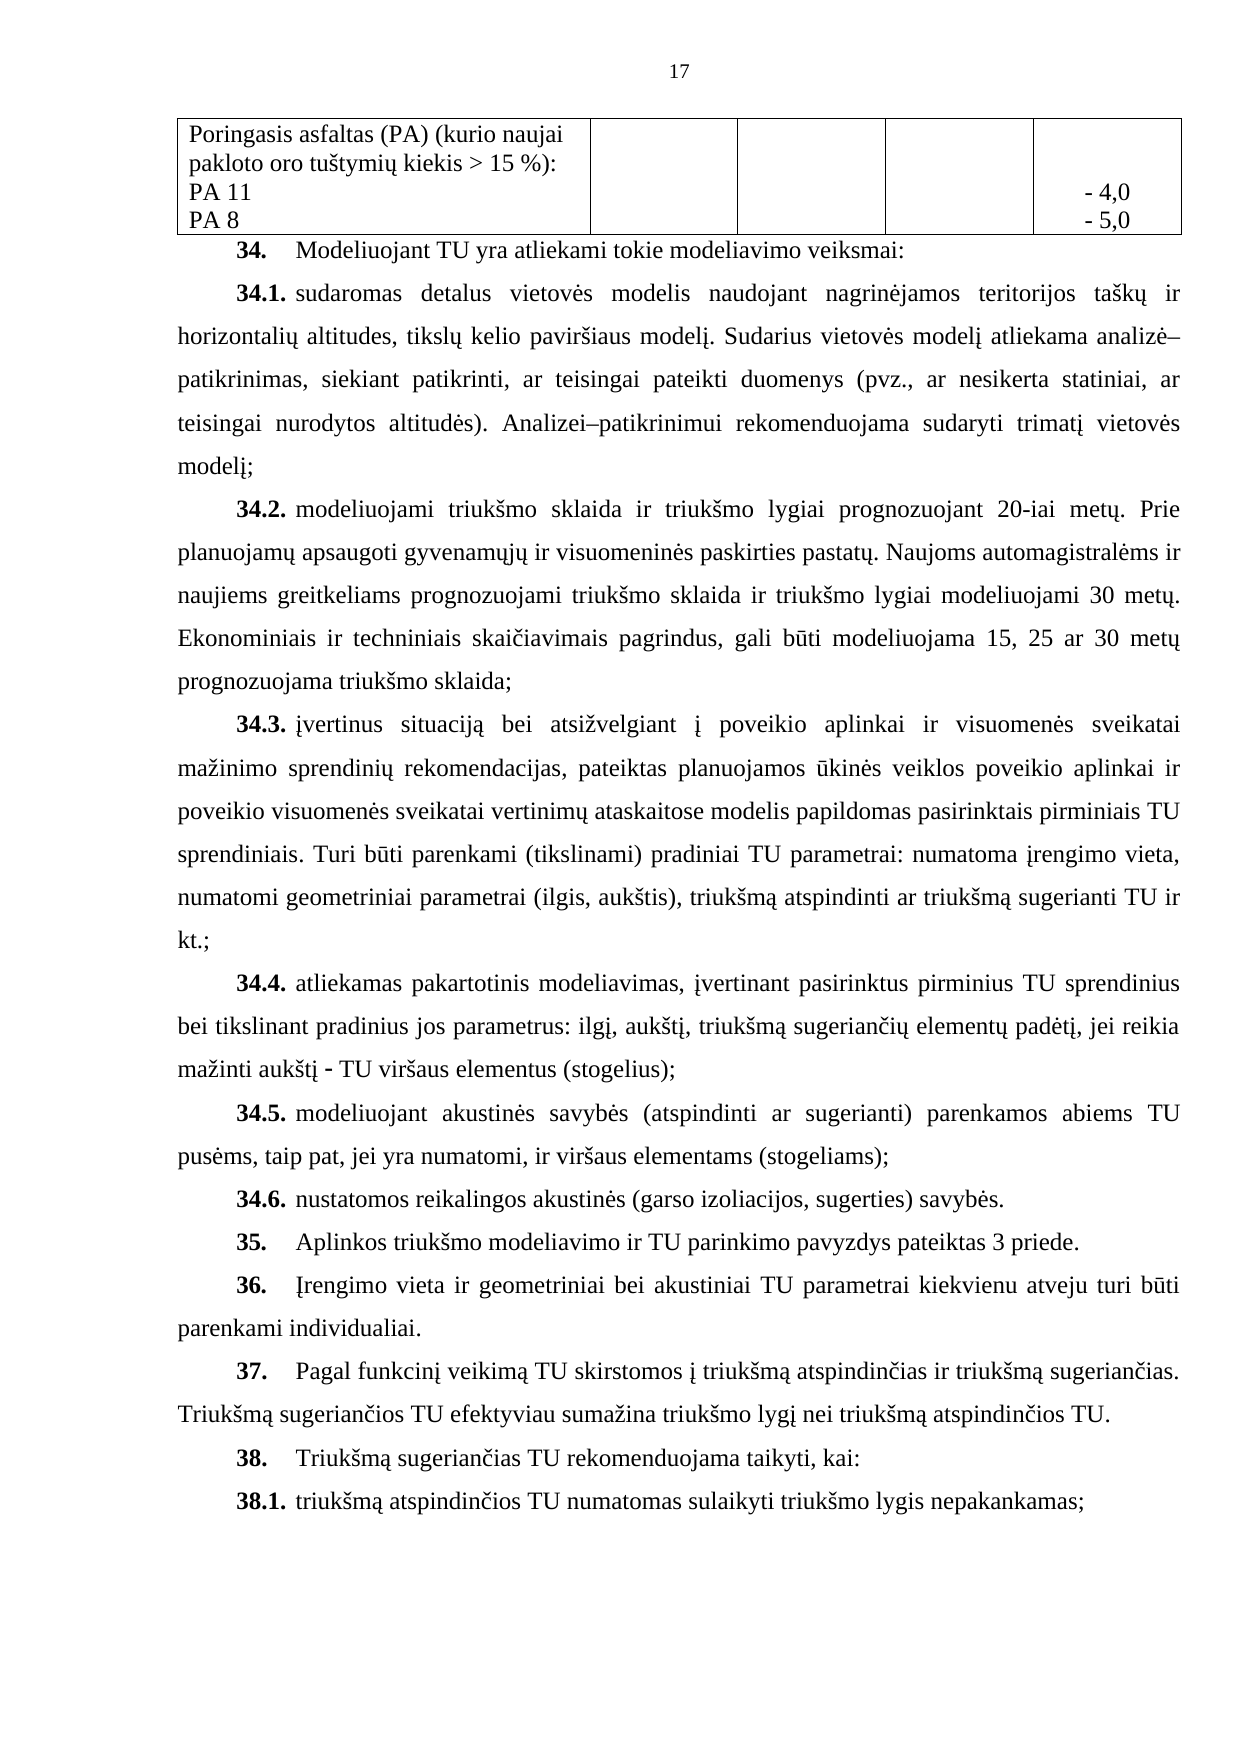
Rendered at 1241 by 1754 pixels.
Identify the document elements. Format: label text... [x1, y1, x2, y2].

table_cell - 4,0 - 5,0 [1034, 119, 1181, 234]
text 34.6. nustatomos reikalingos akustinės (garso izoliacijos, sugerties) savybės. [177, 1184, 1181, 1213]
text 34.1. sudaromas detalus vietovės modelis naudojant nagrinėjamos teritorijos taškų ir horizontalių altitudes, tikslų kelio paviršiaus modelį. Sudarius vietovės modelį atliekama analizė–patikrinimas, siekiant patikrinti, ar teisingai pateikti duomenys (pvz., ar nesikerta statiniai, ar teisingai nurodytos altitudės). Analizei–patikrinimui rekomenduojama sudaryti trimatį vietovės modelį; [177, 278, 1181, 479]
table_cell [886, 119, 1033, 234]
table_cell [591, 119, 737, 234]
text 34.4. atliekamas pakartotinis modeliavimas, įvertinant pasirinktus pirminius TU sprendinius bei tikslinant pradinius jos parametrus: ilgį, aukštį, triukšmą sugeriančių elementų padėtį, jei reikia mažinti aukštį  TU viršaus elementus (stogelius); [177, 968, 1181, 1083]
text 34.2. modeliuojami triukšmo sklaida ir triukšmo lygiai prognozuojant 20-iai metų. Prie planuojamų apsaugoti gyvenamųjų ir visuomeninės paskirties pastatų. Naujoms automagistralėms ir naujiems greitkeliams prognozuojami triukšmo sklaida ir triukšmo lygiai modeliuojami 30 metų. Ekonominiais ir techniniais skaičiavimais pagrindus, gali būti modeliuojama 15, 25 ar 30 metų prognozuojama triukšmo sklaida; [177, 494, 1181, 695]
text 36. Įrengimo vieta ir geometriniai bei akustiniai TU parametrai kiekvienu atveju turi būti parenkami individualiai. [177, 1270, 1181, 1342]
text 34.5. modeliuojant akustinės savybės (atspindinti ar sugerianti) parenkamos abiems TU pusėms, taip pat, jei yra numatomi, ir viršaus elementams (stogeliams); [177, 1098, 1181, 1169]
text 38.1. triukšmą atspindinčios TU numatomas sulaikyti triukšmo lygis nepakankamas; [177, 1486, 1181, 1514]
text 34.3. įvertinus situaciją bei atsižvelgiant į poveikio aplinkai ir visuomenės sveikatai mažinimo sprendinių rekomendacijas, pateiktas planuojamos ūkinės veiklos poveikio aplinkai ir poveikio visuomenės sveikatai vertinimų ataskaitose modelis papildomas pasirinktais pirminiais TU sprendiniais. Turi būti parenkami (tikslinami) pradiniai TU parametrai: numatoma įrengimo vieta, numatomi geometriniai parametrai (ilgis, aukštis), triukšmą atspindinti ar triukšmą sugerianti TU ir kt.; [177, 709, 1181, 954]
text 38. Triukšmą sugeriančias TU rekomenduojama taikyti, kai: [177, 1443, 1181, 1471]
text 35. Aplinkos triukšmo modeliavimo ir TU parinkimo pavyzdys pateiktas 3 priede. [177, 1227, 1181, 1256]
text 37. Pagal funkcinį veikimą TU skirstomos į triukšmą atspindinčias ir triukšmą sugeriančias. Triukšmą sugeriančios TU efektyviau sumažina triukšmo lygį nei triukšmą atspindinčios TU. [177, 1356, 1181, 1428]
text 34. Modeliuojant TU yra atliekami tokie modeliavimo veiksmai: [177, 235, 1181, 264]
table_cell [738, 119, 885, 234]
table_cell Poringasis asfaltas (PA) (kurio naujai pakloto oro tuštymių kiekis > 15 %): PA 11 PA 8 [178, 119, 590, 234]
